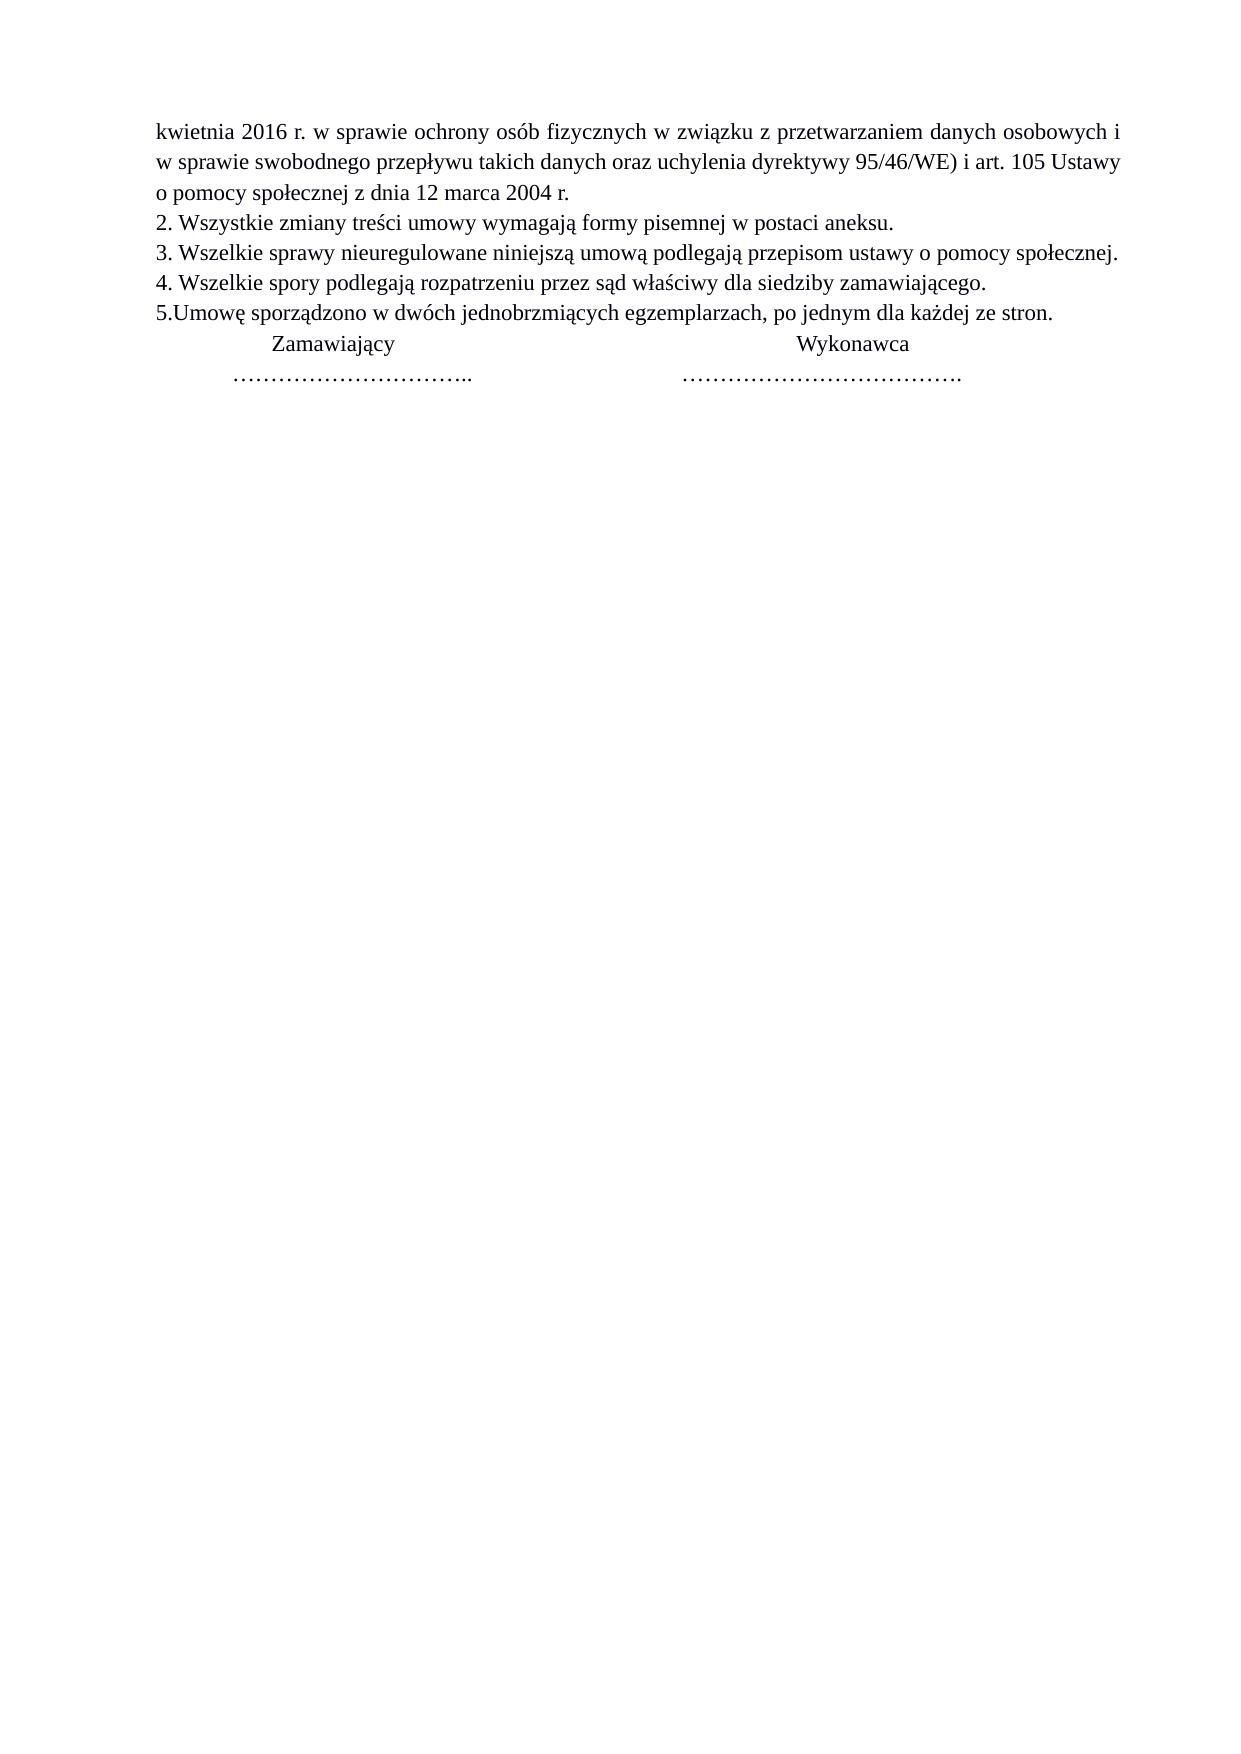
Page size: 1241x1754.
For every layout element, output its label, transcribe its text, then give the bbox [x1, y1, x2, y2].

list kwietnia 2016 r. w sprawie ochrony osób fizycznych w związku z przetwarzaniem danych osobowych i w sprawie swobodnego przepływu takich danych oraz uchylenia dyrektywy 95/46/WE) i art. 105 Ustawy o pomocy społecznej z dnia 12 marca 2004 r. [118, 118, 1122, 205]
text Zamawiający Wykonawca [118, 329, 1122, 356]
list 2. Wszystkie zmiany treści umowy wymagają formy pisemnej w postaci aneksu. [118, 209, 1122, 235]
list 4. Wszelkie spory podlegają rozpatrzeniu przez sąd właściwy dla siedziby zamawiającego. [118, 269, 1122, 296]
list 5.Umowę sporządzono w dwóch jednobrzmiących egzemplarzach, po jednym dla każdej ze stron. [118, 299, 1122, 326]
list 3. Wszelkie sprawy nieuregulowane niniejszą umową podlegają przepisom ustawy o pomocy społecznej. [118, 239, 1122, 265]
text ………………………….. ………………………………. [192, 360, 1122, 386]
